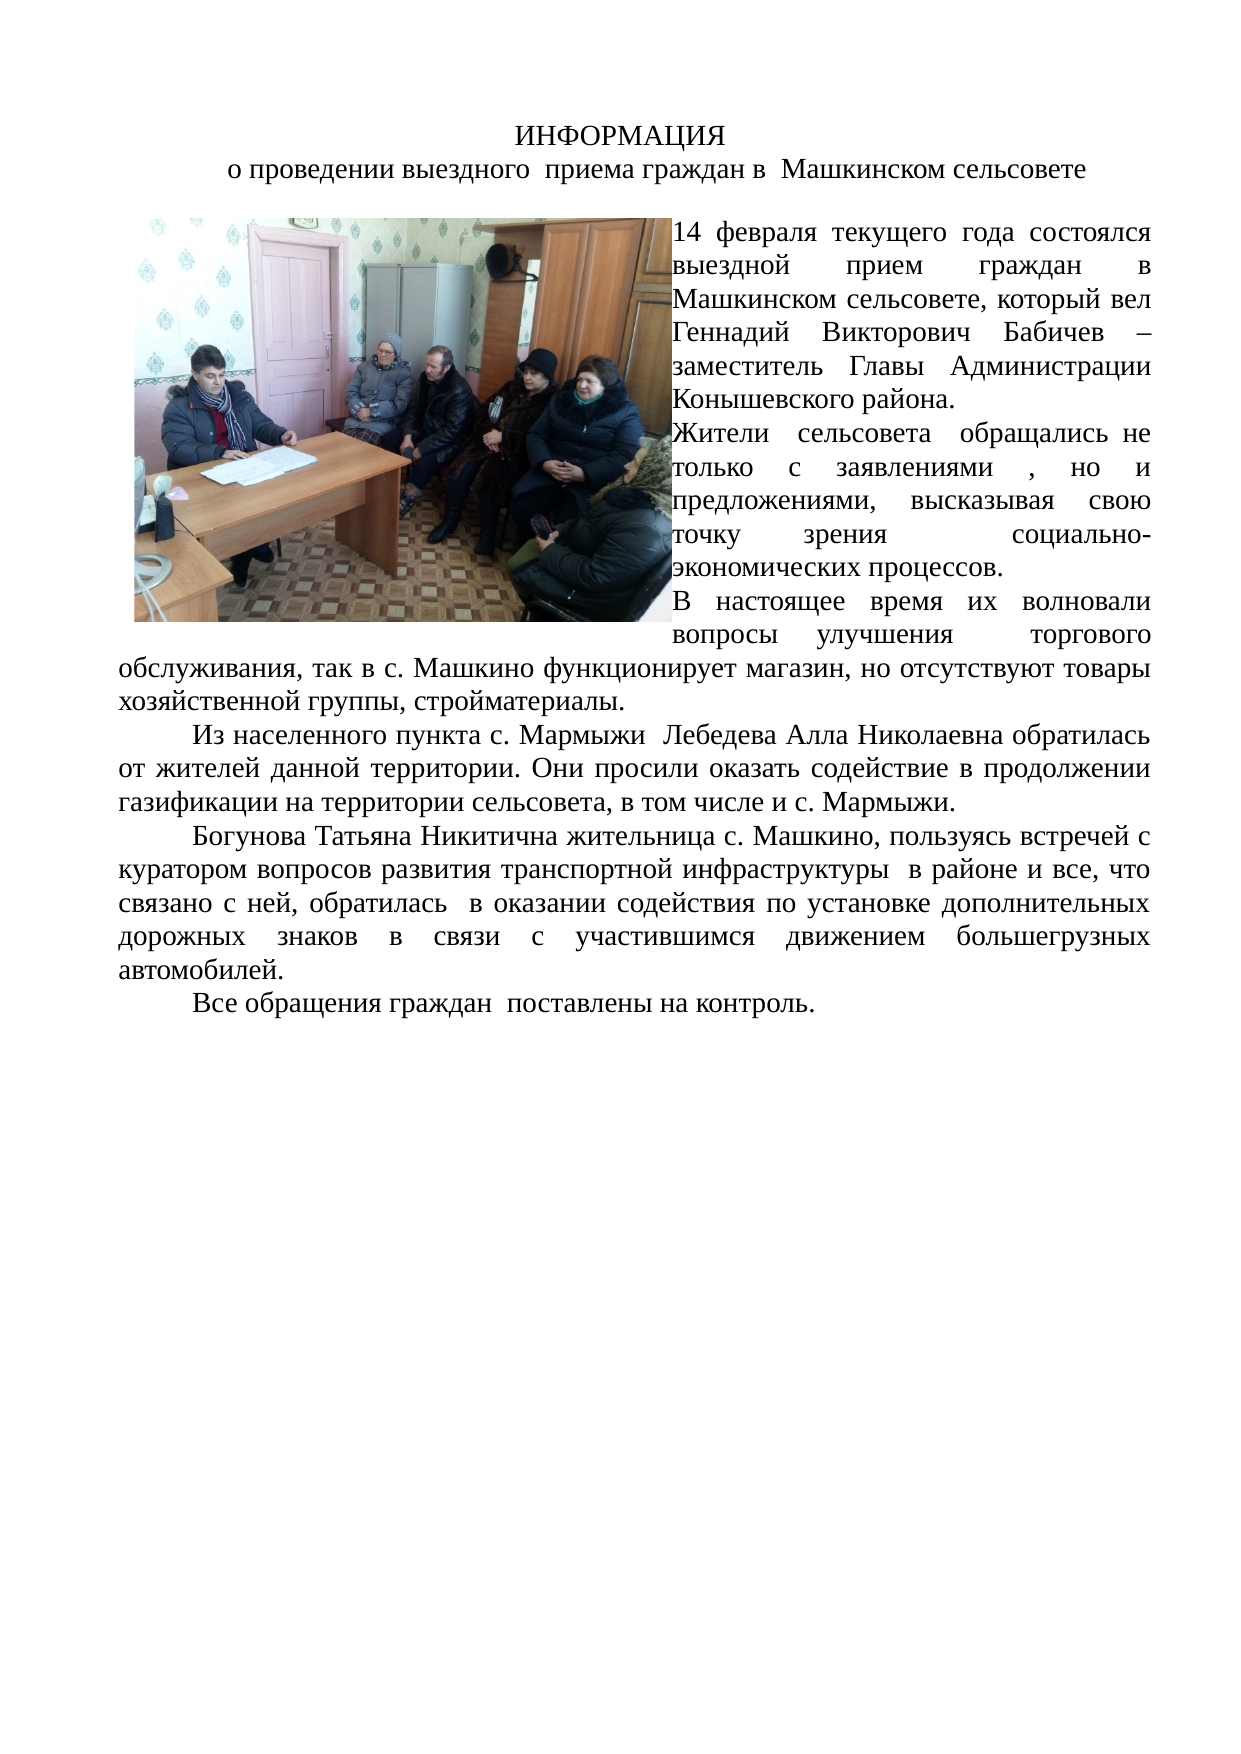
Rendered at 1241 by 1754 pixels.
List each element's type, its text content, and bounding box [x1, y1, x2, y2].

text ИНФОРМАЦИЯ [118, 118, 1122, 152]
text Жители сельсовета обращались не только с заявлениями , но и предложениями, высказывая свою точку зрения социально-экономических процессов. [672, 415, 1152, 583]
text Все обращения граждан поставлены на контроль. [118, 985, 1152, 1019]
text Богунова Татьяна Никитична жительница с. Машкино, пользуясь встречей с куратором вопросов развития транспортной инфраструктуры в районе и все, что связано с ней, обратилась в оказании содействия по установке дополнительных дорожных знаков в связи с участившимся движением большегрузных автомобилей. [118, 818, 1152, 985]
text Из населенного пункта с. Мармыжи Лебедева Алла Николаевна обратилась от жителей данной территории. Они просили оказать содействие в продолжении газификации на территории сельсовета, в том числе и с. Мармыжи. [118, 717, 1152, 818]
text В настоящее время их волновали вопросы улучшения торгового обслуживания, так в с. Машкино функционирует магазин, но отсутствуют товары хозяйственной группы, стройматериалы. [118, 583, 1152, 717]
text о проведении выездного приема граждан в Машкинском сельсовете [118, 152, 1122, 185]
text 14 февраля текущего года состоялся выездной прием граждан в Машкинском сельсовете, который вел Геннадий Викторович Бабичев – заместитель Главы Администрации Конышевского района. [118, 214, 1152, 415]
